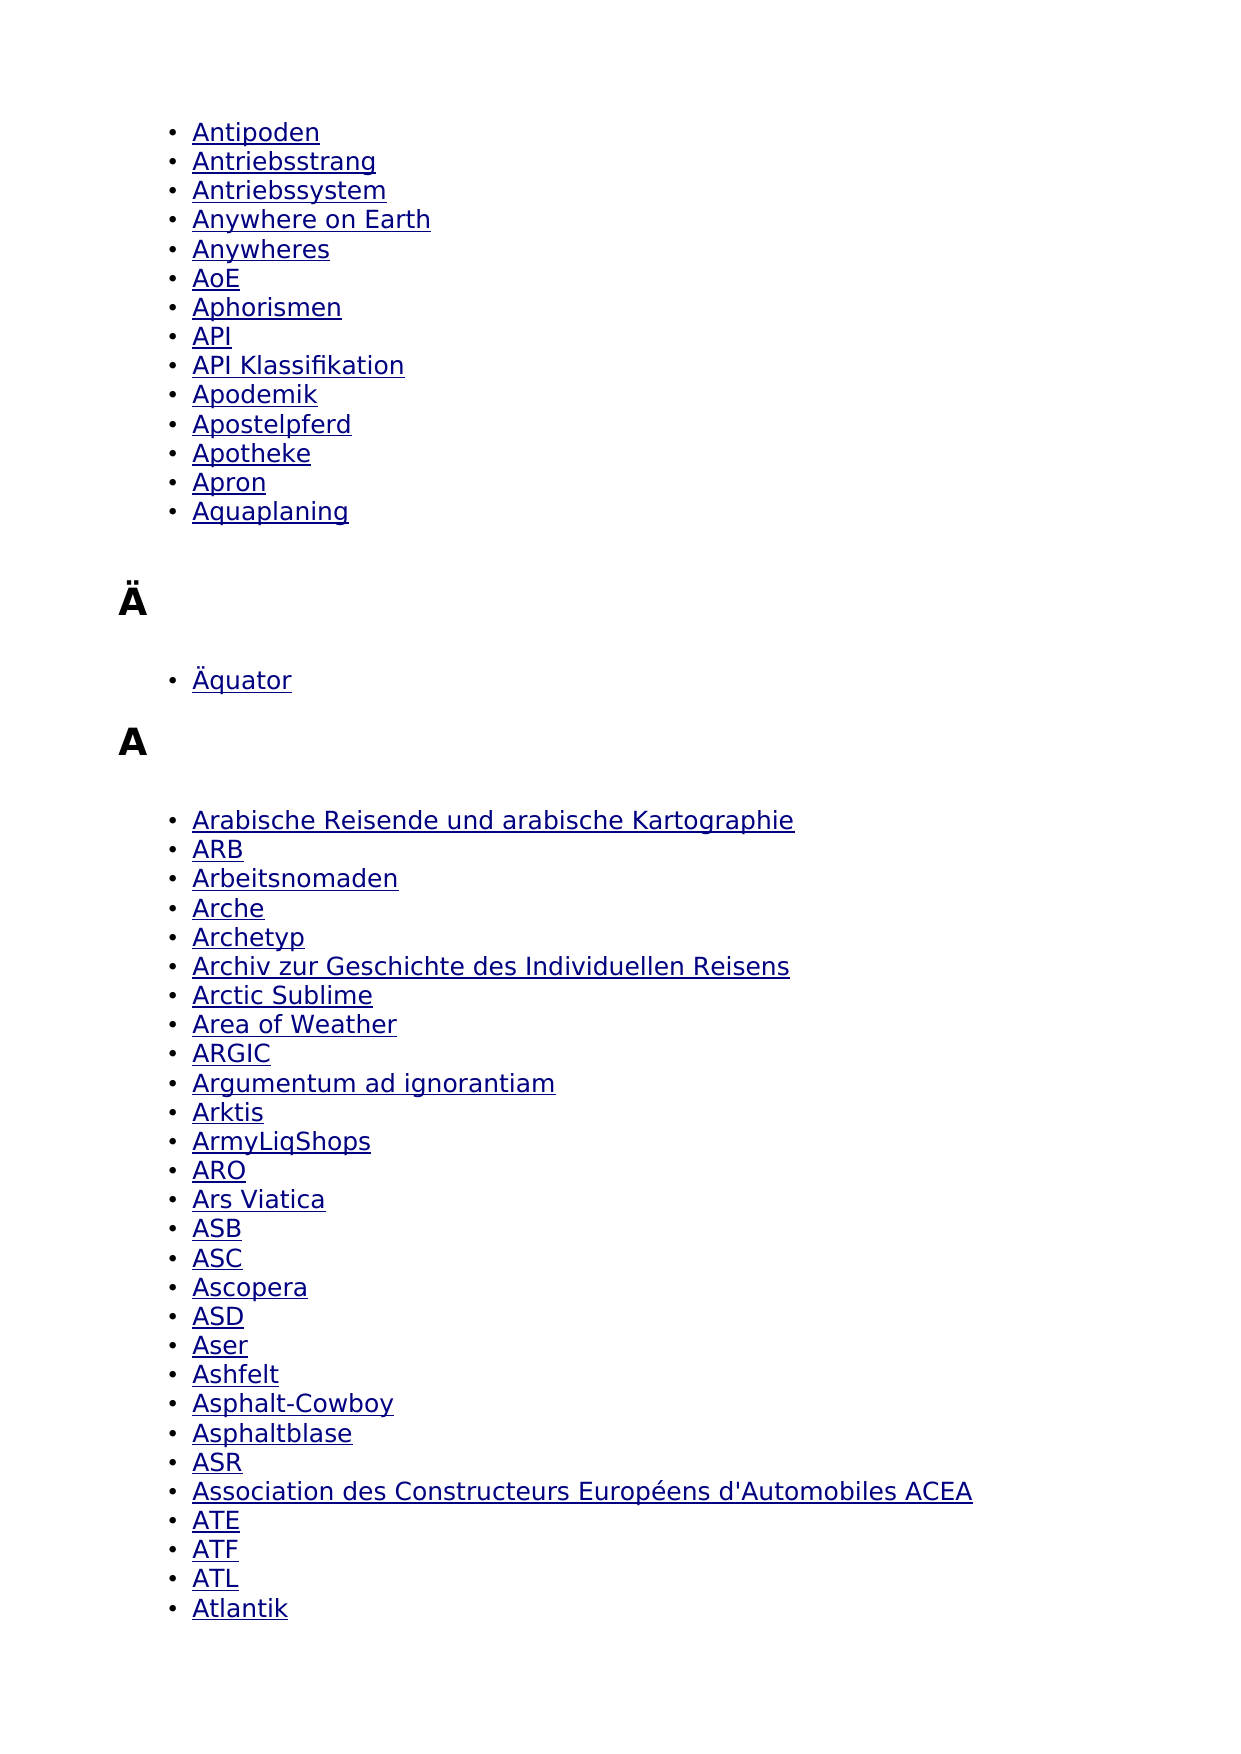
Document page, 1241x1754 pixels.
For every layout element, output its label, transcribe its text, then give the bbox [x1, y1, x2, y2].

list API Klassifikation [177, 351, 1122, 381]
list Antipoden [177, 118, 1122, 147]
list Ascopera [177, 1273, 1122, 1302]
list Aphorismen [177, 293, 1122, 322]
list ARB [177, 836, 1122, 865]
list ATL [177, 1565, 1122, 1594]
list Apotheke [177, 439, 1122, 468]
list Arktis [177, 1098, 1122, 1127]
list ATF [177, 1536, 1122, 1565]
list Arche [177, 894, 1122, 923]
list Arctic Sublime [177, 981, 1122, 1011]
list Äquator [177, 667, 1122, 696]
subtitle A [118, 721, 1122, 764]
list Ars Viatica [177, 1186, 1122, 1215]
list ArmyLiqShops [177, 1127, 1122, 1156]
list Asphalt-Cowboy [177, 1390, 1122, 1419]
list Antriebssystem [177, 176, 1122, 206]
list Anywhere on Earth [177, 206, 1122, 235]
list Apron [177, 468, 1122, 497]
list ATE [177, 1506, 1122, 1536]
list Aquaplaning [177, 497, 1122, 526]
list Antriebsstrang [177, 147, 1122, 176]
list ARGIC [177, 1040, 1122, 1069]
list Archiv zur Geschichte des Individuellen Reisens [177, 952, 1122, 981]
list ASB [177, 1215, 1122, 1244]
list Arabische Reisende und arabische Kartographie [177, 806, 1122, 836]
list Ashfelt [177, 1361, 1122, 1390]
list Asphaltblase [177, 1419, 1122, 1448]
list ARO [177, 1156, 1122, 1186]
list Atlantik [177, 1594, 1122, 1623]
list Association des Constructeurs Européens d'Automobiles ACEA [177, 1477, 1122, 1506]
list Aser [177, 1331, 1122, 1361]
list Argumentum ad ignorantiam [177, 1069, 1122, 1098]
list Arbeitsnomaden [177, 865, 1122, 894]
list ASR [177, 1448, 1122, 1477]
list Anywheres [177, 235, 1122, 264]
list Apodemik [177, 381, 1122, 410]
list ASC [177, 1244, 1122, 1273]
subtitle Ä [118, 581, 1122, 624]
list Area of Weather [177, 1011, 1122, 1040]
list Archetyp [177, 923, 1122, 952]
list ASD [177, 1302, 1122, 1331]
list AoE [177, 264, 1122, 293]
list Apostelpferd [177, 410, 1122, 439]
list API [177, 322, 1122, 351]
